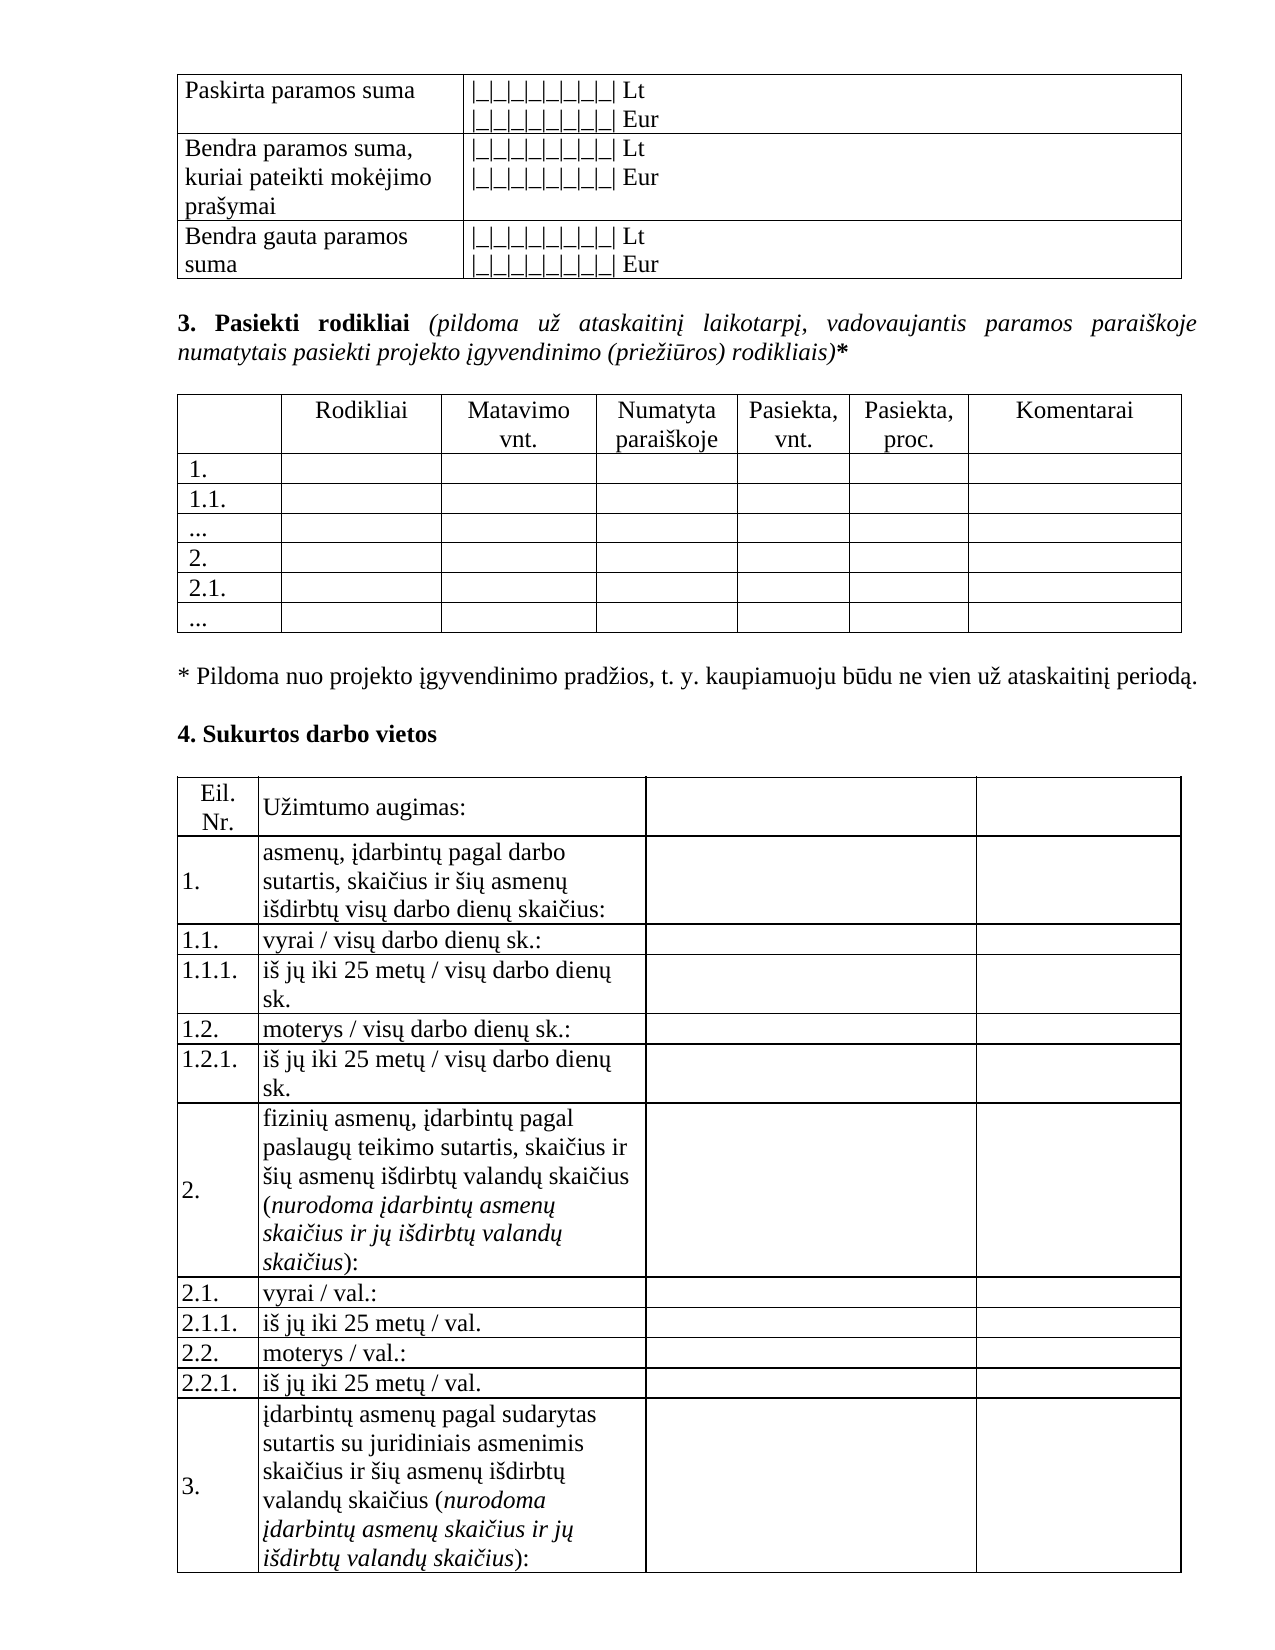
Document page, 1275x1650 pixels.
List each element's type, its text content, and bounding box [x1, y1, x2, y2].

table_cell Bendra gauta paramos suma [178, 221, 463, 278]
table_cell [977, 1338, 1180, 1367]
table_cell [738, 603, 849, 632]
table_cell [850, 603, 968, 632]
table_cell [738, 484, 849, 512]
table_cell [977, 1399, 1180, 1571]
table_cell [442, 573, 596, 602]
table_cell 1.1. [178, 484, 281, 512]
table_cell 2.1. [178, 573, 281, 602]
table_cell [442, 454, 596, 483]
table_cell [850, 573, 968, 602]
table_cell [850, 543, 968, 572]
table_header [178, 395, 281, 453]
table_cell vyrai / visų darbo dienų sk.: [259, 925, 645, 953]
table_cell 3. [178, 1399, 258, 1571]
table_cell [282, 543, 441, 572]
table_header Numatyta paraiškoje [597, 395, 737, 453]
table_cell [647, 1369, 976, 1397]
table_cell [597, 484, 737, 512]
table_cell |_|_|_|_|_|_|_|_| Lt |_|_|_|_|_|_|_|_| Eur [464, 221, 1181, 278]
table_cell Bendra paramos suma, kuriai pateikti mokėjimo prašymai [178, 134, 463, 220]
table_cell [977, 925, 1180, 953]
text 3. Pasiekti rodikliai (pildoma už ataskaitinį laikotarpį, vadovaujantis paramos paraiškoje numatytais pasiekti projekto įgyvendinimo (priežiūros) rodikliais)* [177, 308, 1200, 366]
table_header Pasiekta, proc. [850, 395, 968, 453]
table_cell 2.1.1. [178, 1308, 258, 1337]
table_cell [647, 1278, 976, 1306]
table_cell [597, 514, 737, 542]
table_cell iš jų iki 25 metų / val. [259, 1308, 645, 1337]
table_cell [977, 1014, 1180, 1043]
table_cell [969, 543, 1181, 572]
table_cell [282, 573, 441, 602]
table_header Matavimo vnt. [442, 395, 596, 453]
table_cell [738, 543, 849, 572]
table_cell iš jų iki 25 metų / visų darbo dienų sk. [259, 955, 645, 1013]
table_cell [282, 514, 441, 542]
text * Pildoma nuo projekto įgyvendinimo pradžios, t. y. kaupiamuoju būdu ne vien už ataskaitinį periodą. [177, 661, 1200, 690]
table_cell 1.2.1. [178, 1045, 258, 1102]
table_cell [977, 1045, 1180, 1102]
table_cell [282, 454, 441, 483]
table_cell [969, 514, 1181, 542]
table_cell [442, 603, 596, 632]
table_cell [647, 925, 976, 953]
table_cell |_|_|_|_|_|_|_|_| Lt |_|_|_|_|_|_|_|_| Eur [464, 75, 1181, 132]
table_cell iš jų iki 25 metų / val. [259, 1369, 645, 1397]
table_cell [647, 1308, 976, 1337]
table_cell 1. [178, 454, 281, 483]
table_cell [442, 514, 596, 542]
table_cell [977, 1104, 1180, 1276]
table_cell [850, 454, 968, 483]
table_cell ... [178, 514, 281, 542]
table_cell [597, 573, 737, 602]
table_header Pasiekta, vnt. [738, 395, 849, 453]
table_cell asmenų, įdarbintų pagal darbo sutartis, skaičius ir šių asmenų išdirbtų visų darbo dienų skaičius: [259, 837, 645, 923]
table_cell fizinių asmenų, įdarbintų pagal paslaugų teikimo sutartis, skaičius ir šių asmenų išdirbtų valandų skaičius (nurodoma įdarbintų asmenų skaičius ir jų išdirbtų valandų skaičius): [259, 1104, 645, 1276]
table_cell [647, 955, 976, 1013]
table_cell [738, 514, 849, 542]
table_header [647, 778, 976, 835]
table_cell [442, 543, 596, 572]
table_cell 2. [178, 1104, 258, 1276]
table_cell [969, 603, 1181, 632]
table_cell [977, 955, 1180, 1013]
table_cell įdarbintų asmenų pagal sudarytas sutartis su juridiniais asmenimis skaičius ir šių asmenų išdirbtų valandų skaičius (nurodoma įdarbintų asmenų skaičius ir jų išdirbtų valandų skaičius): [259, 1399, 645, 1571]
table_cell [969, 484, 1181, 512]
table_cell [647, 1104, 976, 1276]
table_cell [850, 484, 968, 512]
table_header Užimtumo augimas: [259, 778, 645, 835]
table_cell [977, 1278, 1180, 1306]
table_cell [647, 1014, 976, 1043]
text 4. Sukurtos darbo vietos [177, 719, 1200, 748]
table_cell [738, 573, 849, 602]
table_cell 2.2. [178, 1338, 258, 1367]
table_cell [597, 603, 737, 632]
table_cell ... [178, 603, 281, 632]
table_cell 2. [178, 543, 281, 572]
table_cell moterys / visų darbo dienų sk.: [259, 1014, 645, 1043]
table_cell |_|_|_|_|_|_|_|_| Lt |_|_|_|_|_|_|_|_| Eur [464, 134, 1181, 220]
table_cell [977, 1308, 1180, 1337]
table_cell [597, 454, 737, 483]
table_header Eil. Nr. [178, 778, 258, 835]
table_cell 2.2.1. [178, 1369, 258, 1397]
table_cell Paskirta paramos suma [178, 75, 463, 132]
table_cell iš jų iki 25 metų / visų darbo dienų sk. [259, 1045, 645, 1102]
table_cell [647, 1399, 976, 1571]
table_cell [977, 837, 1180, 923]
table_cell 1.2. [178, 1014, 258, 1043]
table_cell [647, 1338, 976, 1367]
table_cell [977, 1369, 1180, 1397]
table_cell 1.1. [178, 925, 258, 953]
table_cell [282, 603, 441, 632]
table_cell 2.1. [178, 1278, 258, 1306]
table_header Rodikliai [282, 395, 441, 453]
table_cell [647, 837, 976, 923]
table_cell [738, 454, 849, 483]
table_cell [597, 543, 737, 572]
table_cell [442, 484, 596, 512]
table_cell 1.1.1. [178, 955, 258, 1013]
table_cell vyrai / val.: [259, 1278, 645, 1306]
table_header [977, 778, 1180, 835]
table_cell [850, 514, 968, 542]
table_cell [969, 454, 1181, 483]
table_header Komentarai [969, 395, 1181, 453]
table_cell [969, 573, 1181, 602]
table_cell 1. [178, 837, 258, 923]
table_cell [647, 1045, 976, 1102]
table_cell [282, 484, 441, 512]
table_cell moterys / val.: [259, 1338, 645, 1367]
